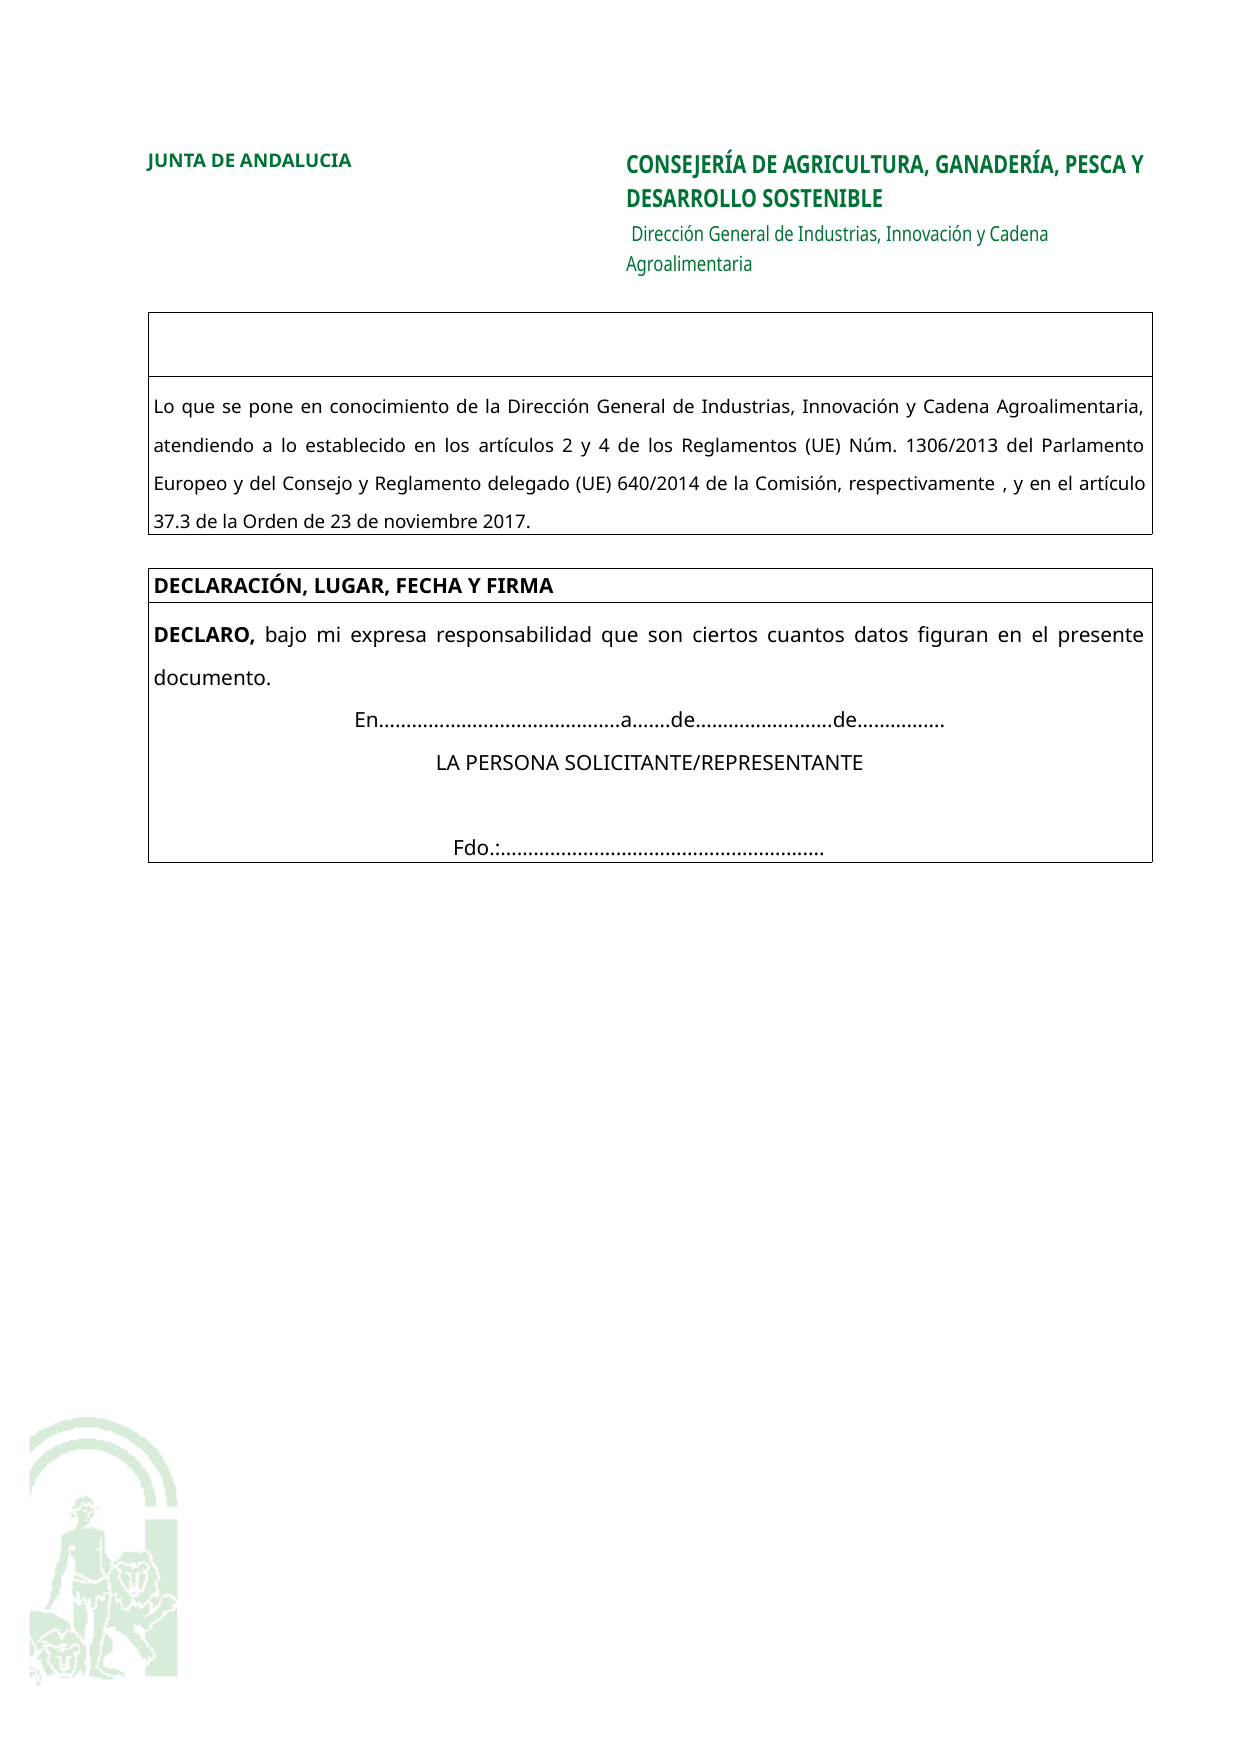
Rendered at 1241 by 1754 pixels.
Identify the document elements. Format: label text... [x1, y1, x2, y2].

table_cell [149, 313, 1152, 376]
table_cell DECLARO, bajo mi expresa responsabilidad que son ciertos cuantos datos figuran en el presente documento. En……………………………………..a…….de…………………….de……………. LA PERSONA SOLICITANTE/REPRESENTANTE Fdo.:………………………………………………..... [149, 603, 1152, 862]
table_cell Lo que se pone en conocimiento de la Dirección General de Industrias, Innovación y Cadena Agroalimentaria, atendiendo a lo establecido en los artículos 2 y 4 de los Reglamentos (UE) Núm. 1306/2013 del Parlamento Europeo y del Consejo y Reglamento delegado (UE) 640/2014 de la Comisión, respectivamente , y en el artículo 37.3 de la Orden de 23 de noviembre 2017. [149, 377, 1152, 534]
picture [29, 1417, 178, 1686]
table_header DECLARACIÓN, LUGAR, FECHA Y FIRMA [149, 569, 1152, 602]
